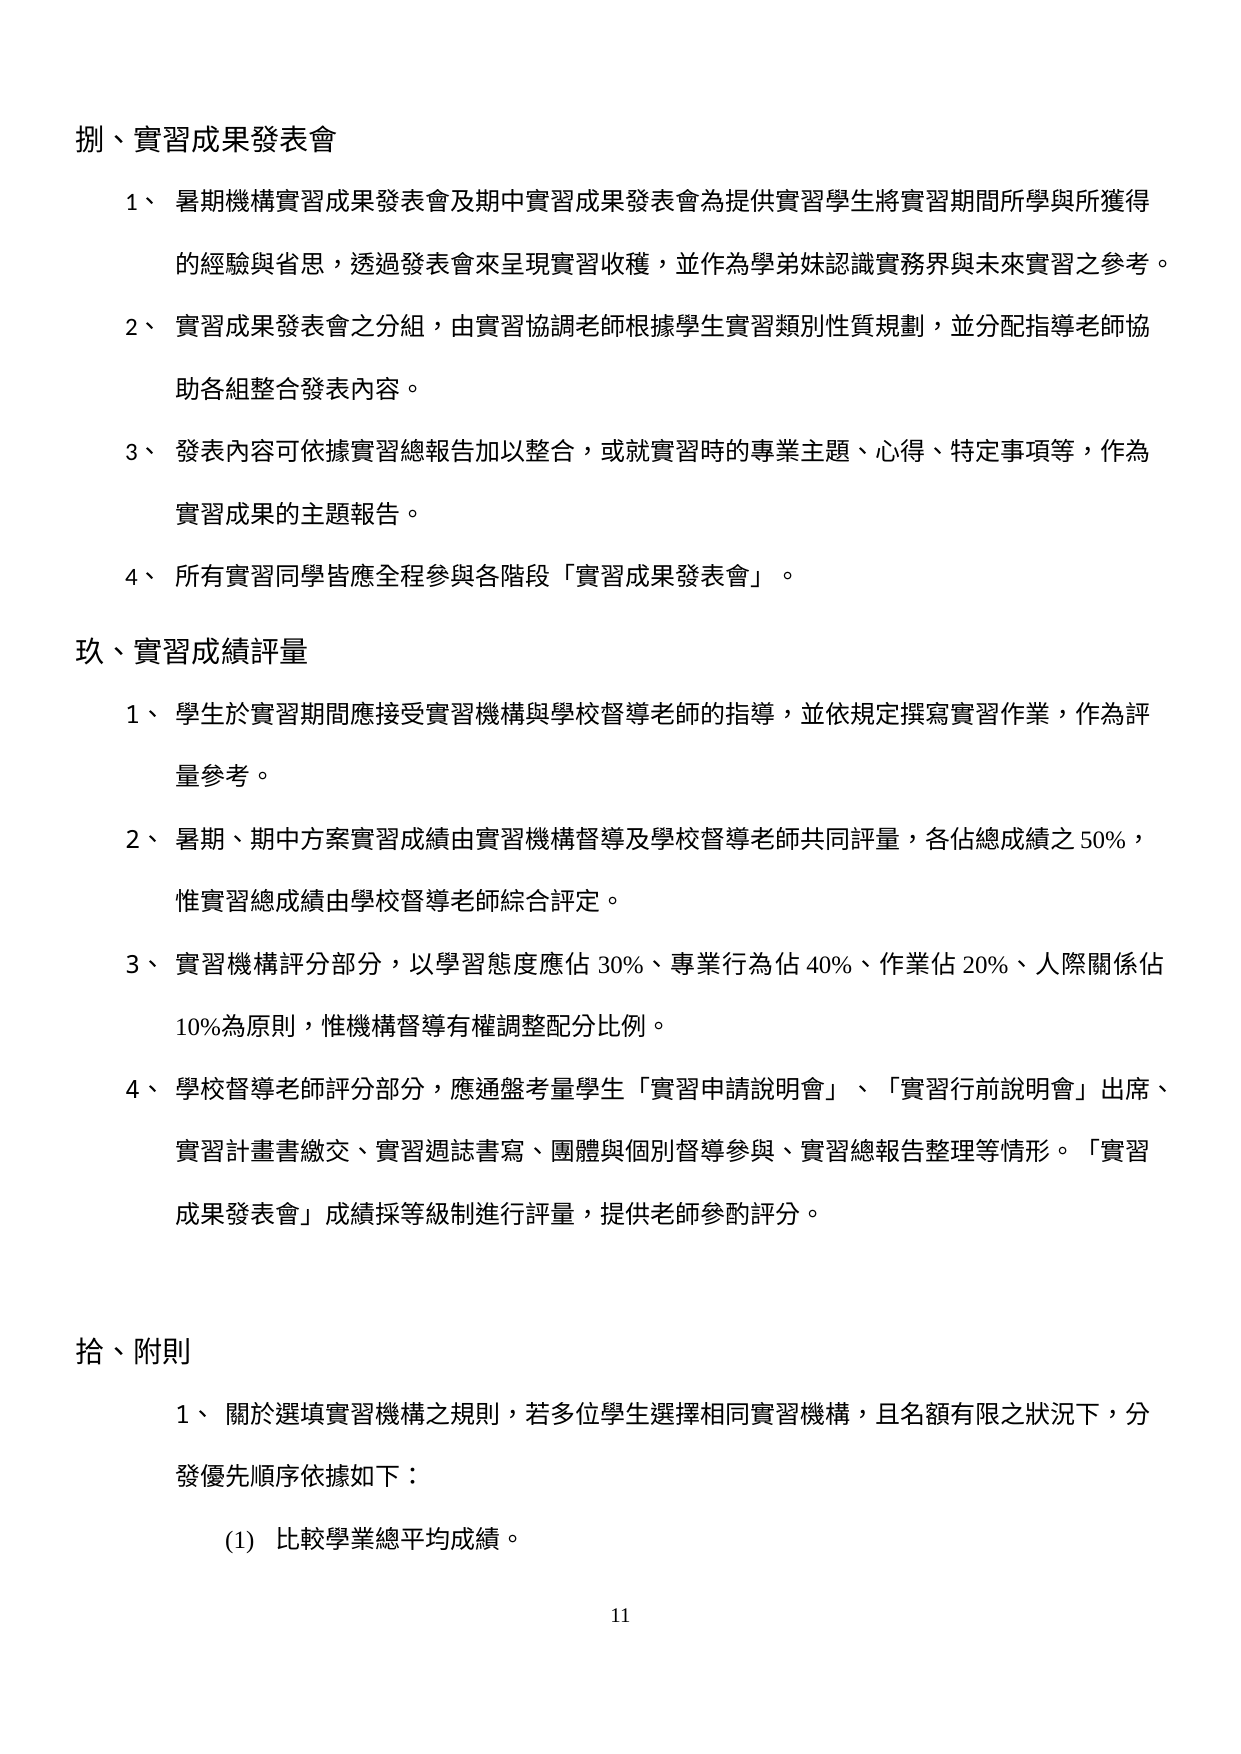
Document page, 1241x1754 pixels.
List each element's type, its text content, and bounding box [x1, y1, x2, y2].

text 玖、實習成績評量 [75, 608, 1165, 671]
list 學校督導老師評分部分，應通盤考量學生「實習申請說明會」、「實習行前說明會」出席、實習計畫書繳交、實習週誌書寫、團體與個別督導參與、實習總報告整理等情形。「實習成果發表會」成績採等級制進行評量，提供老師參酌評分。 [125, 1046, 1165, 1233]
text 拾、附則 [75, 1308, 1165, 1371]
list 暑期機構實習成果發表會及期中實習成果發表會為提供實習學生將實習期間所學與所獲得的經驗與省思，透過發表會來呈現實習收穫，並作為學弟妹認識實務界與未來實習之參考。 [125, 158, 1165, 283]
list 所有實習同學皆應全程參與各階段「實習成果發表會」。 [125, 533, 1165, 596]
list 實習成果發表會之分組，由實習協調老師根據學生實習類別性質規劃，並分配指導老師協助各組整合發表內容。 [125, 283, 1165, 408]
list 關於選填實習機構之規則，若多位學生選擇相同實習機構，且名額有限之狀況下，分發優先順序依據如下： [175, 1371, 1165, 1496]
list 暑期、期中方案實習成績由實習機構督導及學校督導老師共同評量，各佔總成績之50%，惟實習總成績由學校督導老師綜合評定。 [125, 796, 1165, 921]
list 實習機構評分部分，以學習態度應佔30%、專業行為佔40%、作業佔20%、人際關係佔10%為原則，惟機構督導有權調整配分比例。 [125, 921, 1165, 1046]
text 捌、實習成果發表會 [75, 96, 1165, 158]
list 學生於實習期間應接受實習機構與學校督導老師的指導，並依規定撰寫實習作業，作為評量參考。 [125, 671, 1165, 796]
list 比較學業總平均成績。 [225, 1496, 1165, 1558]
list 發表內容可依據實習總報告加以整合，或就實習時的專業主題、心得、特定事項等，作為實習成果的主題報告。 [125, 408, 1165, 533]
